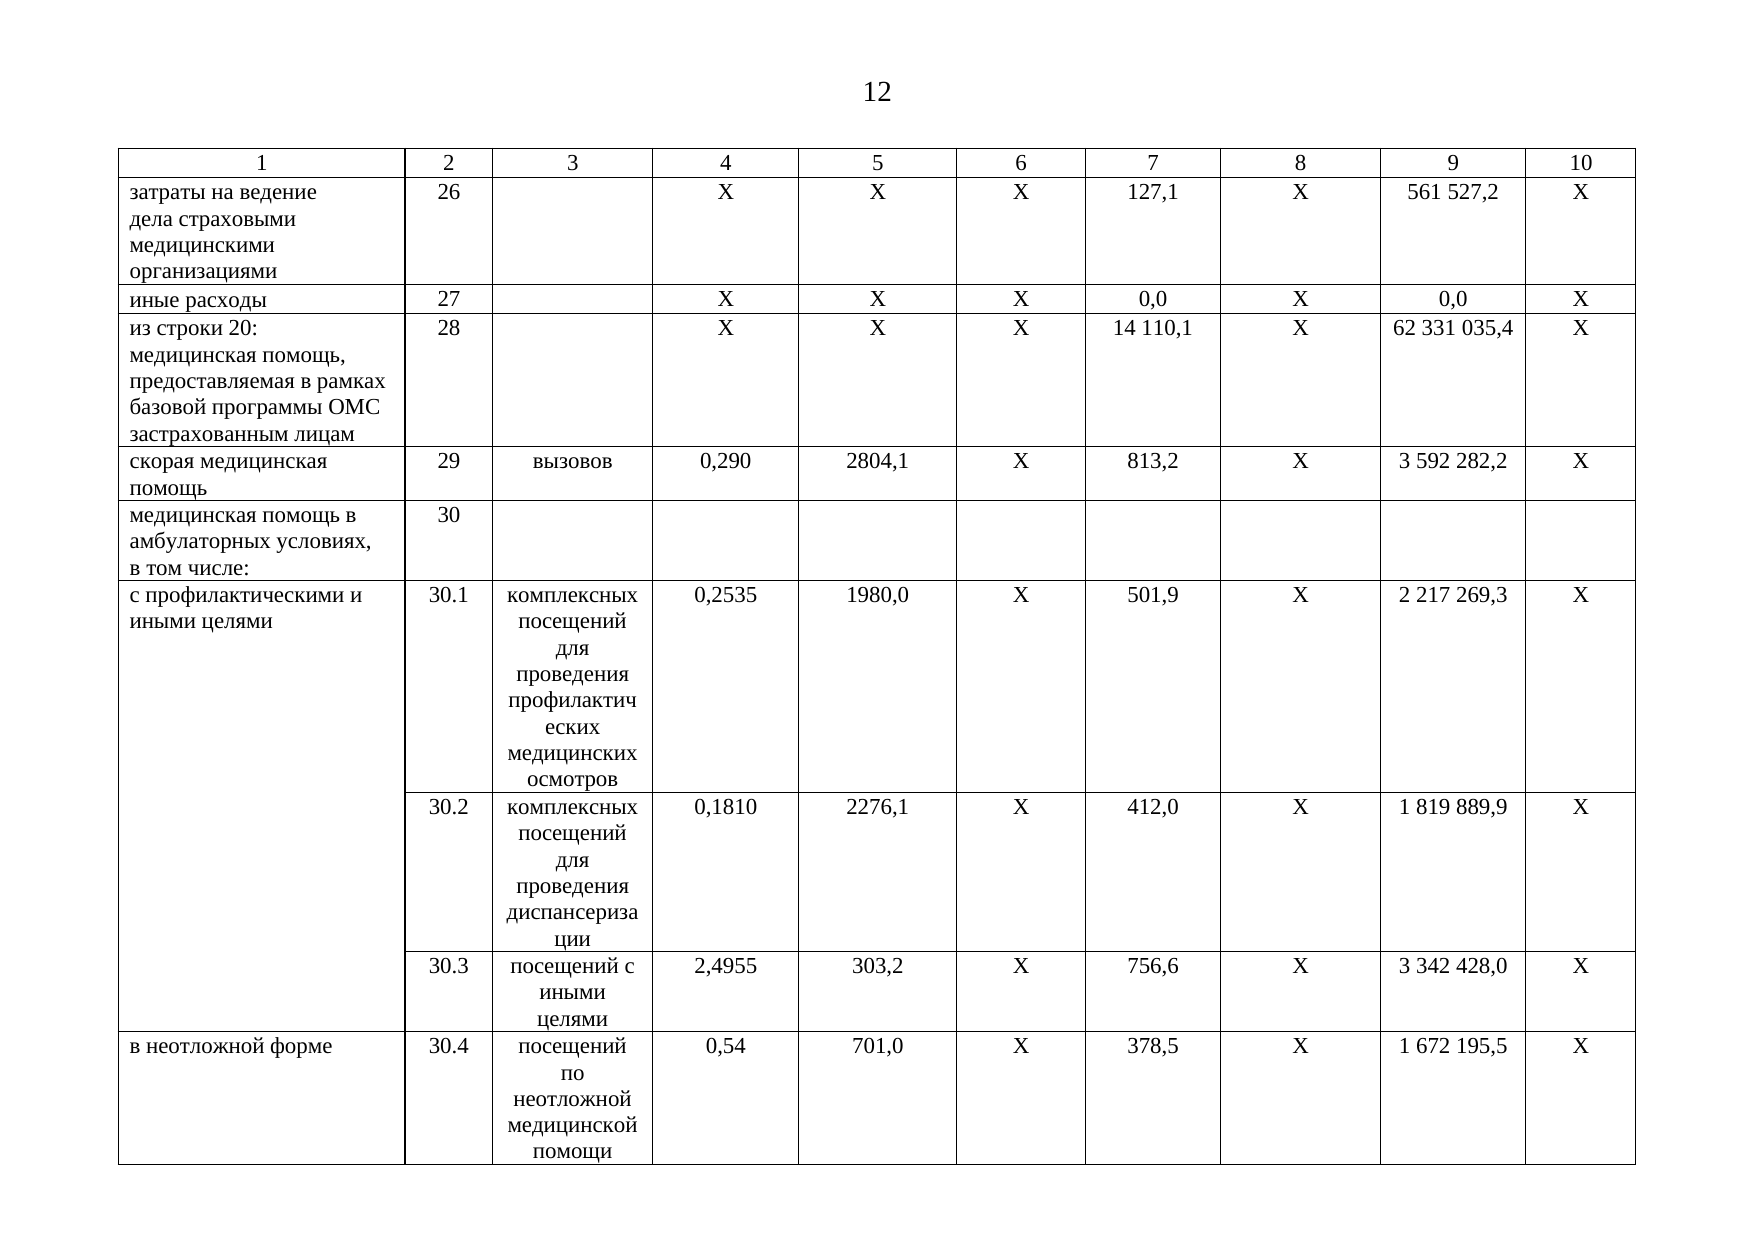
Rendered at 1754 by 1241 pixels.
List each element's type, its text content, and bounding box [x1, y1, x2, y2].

table_cell 0,54 [653, 1032, 798, 1164]
table_cell 26 [406, 178, 492, 284]
table_cell Х [957, 1032, 1085, 1164]
table_cell из строки 20: медицинская помощь, предоставляемая в рамках базовой программы ОМС застрахованным лицам [119, 314, 404, 446]
table_cell 561 527,2 [1381, 178, 1525, 284]
table_cell Х [1526, 952, 1635, 1031]
table_cell посещений с иными целями [493, 952, 652, 1031]
table_cell Х [1221, 314, 1380, 446]
table_header 7 [1086, 149, 1220, 177]
table_cell Х [653, 314, 798, 446]
table_cell Х [1221, 793, 1380, 951]
table_cell 303,2 [799, 952, 956, 1031]
table_cell с профилактическими и иными целями [119, 581, 404, 792]
table_cell вызовов [493, 447, 652, 500]
table_cell [119, 792, 404, 951]
table_cell 2276,1 [799, 793, 956, 951]
table_cell 813,2 [1086, 447, 1220, 500]
table_cell 30 [406, 501, 492, 580]
table_cell 14 110,1 [1086, 314, 1220, 446]
table_cell Х [957, 314, 1085, 446]
table_cell 1 672 195,5 [1381, 1032, 1525, 1164]
table_cell [493, 285, 652, 313]
table_cell 30.3 [406, 952, 492, 1031]
table_cell Х [799, 178, 956, 284]
table_cell 29 [406, 447, 492, 500]
table_cell затраты на ведение дела страховыми медицинскими организациями [119, 178, 404, 284]
table_cell в неотложной форме [119, 1032, 404, 1164]
table_cell Х [957, 178, 1085, 284]
table_cell Х [957, 952, 1085, 1031]
table_cell Х [1526, 314, 1635, 446]
table_cell [493, 501, 652, 580]
table_header 10 [1526, 149, 1635, 177]
table_cell 0,290 [653, 447, 798, 500]
table_cell 756,6 [1086, 952, 1220, 1031]
table_cell [1221, 501, 1380, 580]
table_cell посещений по неотложной медицинской помощи [493, 1032, 652, 1164]
table_cell Х [653, 285, 798, 313]
table_header 4 [653, 149, 798, 177]
table_cell иные расходы [119, 285, 404, 313]
table_cell 28 [406, 314, 492, 446]
table_cell комплексных посещений для проведения диспансеризации [493, 793, 652, 951]
table_cell Х [799, 314, 956, 446]
table_cell 378,5 [1086, 1032, 1220, 1164]
table_cell 412,0 [1086, 793, 1220, 951]
table_cell [957, 501, 1085, 580]
table_cell [1526, 501, 1635, 580]
table_cell 701,0 [799, 1032, 956, 1164]
table_cell Х [799, 285, 956, 313]
table_cell 3 342 428,0 [1381, 952, 1525, 1031]
table_cell 62 331 035,4 [1381, 314, 1525, 446]
table_cell Х [1526, 793, 1635, 951]
table_cell 0,0 [1086, 285, 1220, 313]
table_cell 1 819 889,9 [1381, 793, 1525, 951]
table_cell 0,2535 [653, 581, 798, 792]
table_cell Х [1526, 447, 1635, 500]
table_header 3 [493, 149, 652, 177]
table_cell 501,9 [1086, 581, 1220, 792]
table_cell Х [1221, 1032, 1380, 1164]
table_cell 27 [406, 285, 492, 313]
table_cell 30.4 [406, 1032, 492, 1164]
table_cell [1381, 501, 1525, 580]
table_cell 30.1 [406, 581, 492, 792]
table_cell Х [1221, 178, 1380, 284]
table_cell [653, 501, 798, 580]
table_cell 0,0 [1381, 285, 1525, 313]
table_cell [799, 501, 956, 580]
table_header 6 [957, 149, 1085, 177]
table_cell Х [1526, 285, 1635, 313]
table_header 5 [799, 149, 956, 177]
table_cell [119, 951, 404, 1031]
table_cell Х [1526, 1032, 1635, 1164]
table_cell Х [957, 447, 1085, 500]
table_cell Х [1221, 581, 1380, 792]
table_cell 2 217 269,3 [1381, 581, 1525, 792]
table_cell 30.2 [406, 793, 492, 951]
table_cell [493, 178, 652, 284]
table_cell Х [957, 581, 1085, 792]
table_cell медицинская помощь в амбулаторных условиях, в том числе: [119, 501, 404, 580]
table_cell [1086, 501, 1220, 580]
table_cell 3 592 282,2 [1381, 447, 1525, 500]
table_cell 1980,0 [799, 581, 956, 792]
table_header 8 [1221, 149, 1380, 177]
table_header 1 [119, 149, 404, 177]
table_cell скорая медицинская помощь [119, 447, 404, 500]
table_cell 127,1 [1086, 178, 1220, 284]
table_cell Х [1526, 581, 1635, 792]
table_cell Х [1221, 952, 1380, 1031]
table_cell 2804,1 [799, 447, 956, 500]
table_cell Х [957, 793, 1085, 951]
table_cell Х [1221, 285, 1380, 313]
table_header 9 [1381, 149, 1525, 177]
table_cell комплексных посещений для проведения профилактических медицинских осмотров [493, 581, 652, 792]
table_cell Х [1221, 447, 1380, 500]
table_header 2 [406, 149, 492, 177]
table_cell Х [957, 285, 1085, 313]
table_cell Х [1526, 178, 1635, 284]
table_cell Х [653, 178, 798, 284]
table_cell 2,4955 [653, 952, 798, 1031]
table_cell 0,1810 [653, 793, 798, 951]
table_cell [493, 314, 652, 446]
